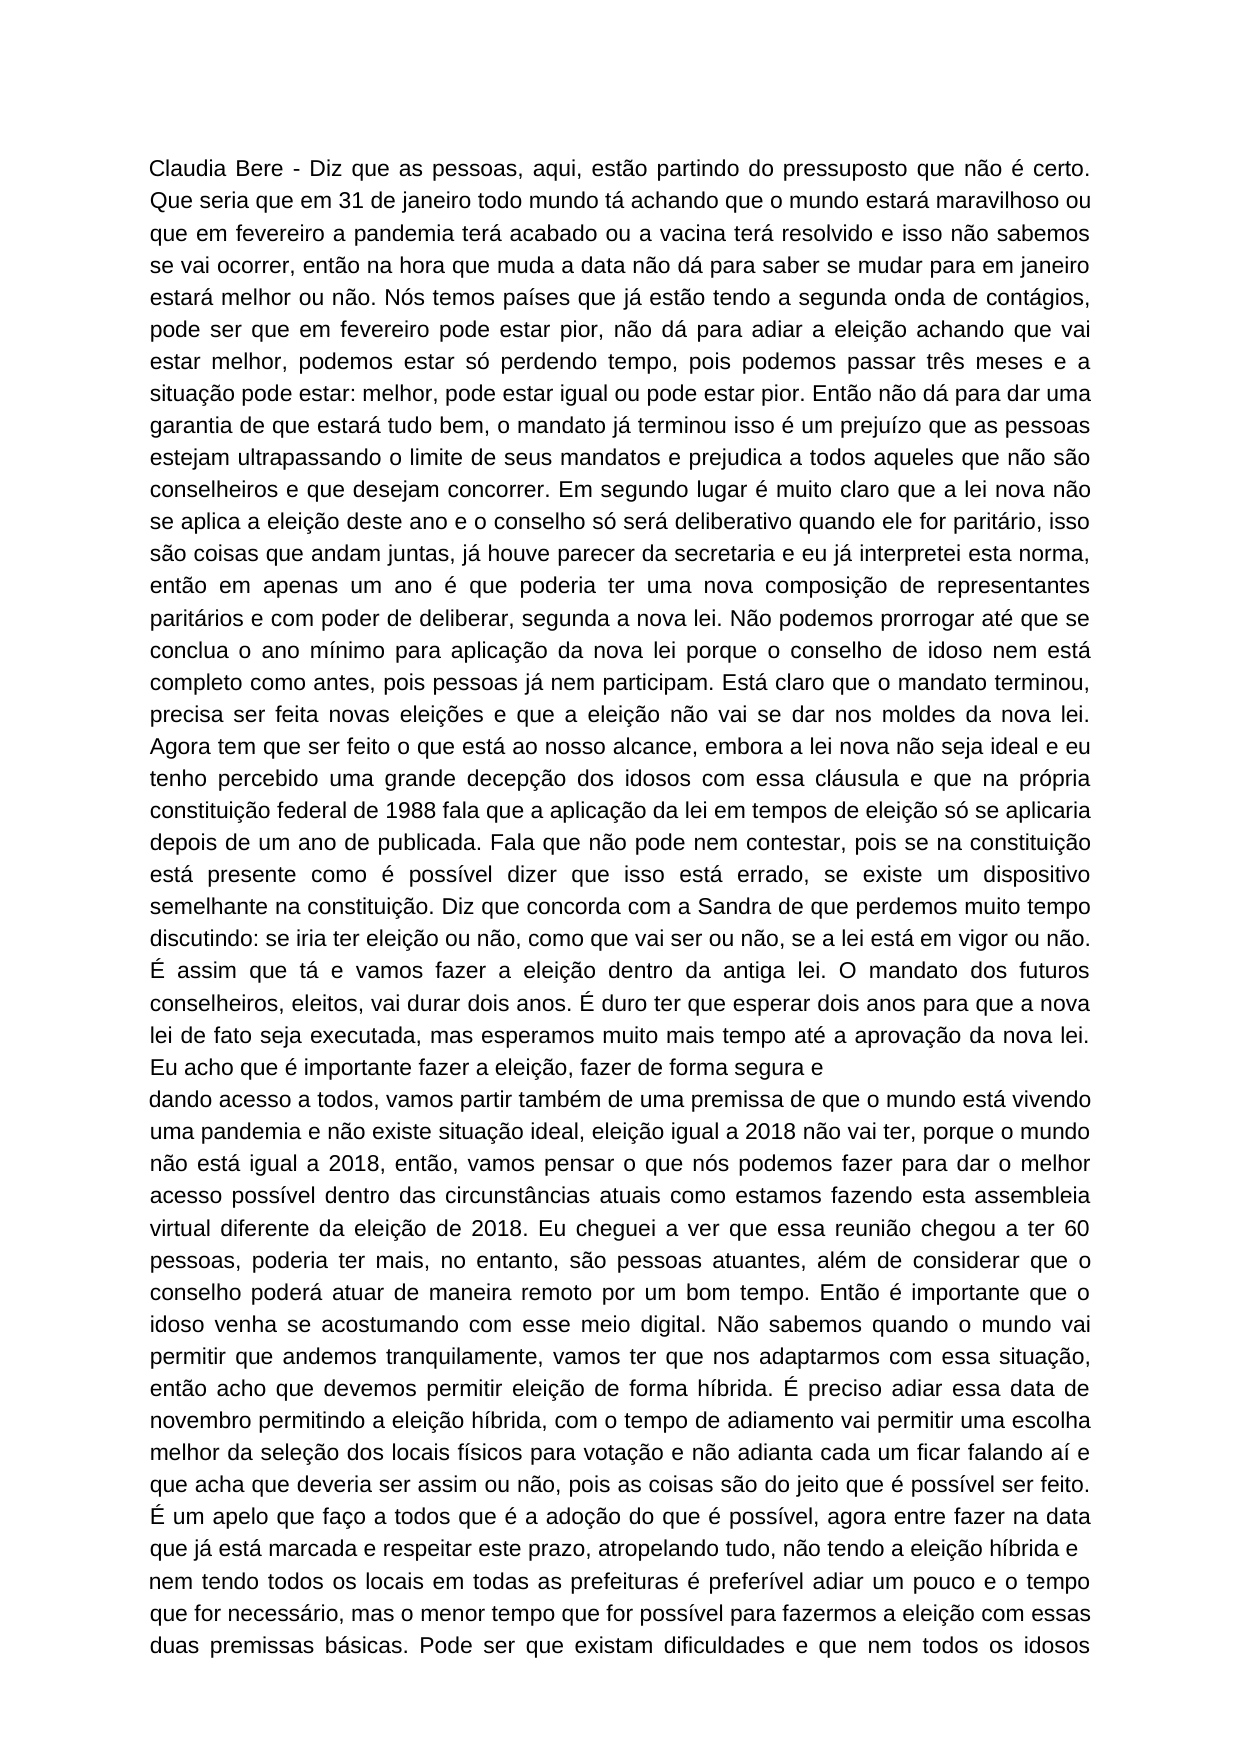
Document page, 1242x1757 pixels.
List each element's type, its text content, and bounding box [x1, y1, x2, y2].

text Claudia Bere - Diz que as pessoas, aqui, estão partindo do pressuposto que não é certo. Que seria que em 31 de janeiro todo mundo tá achando que o mundo estará maravilhoso ou que em fevereiro a pandemia terá acabado ou a vacina terá resolvido e isso não sabemos se vai ocorrer, então na hora que muda a data não dá para saber se mudar para em janeiro estará melhor ou não. Nós temos países que já estão tendo a segunda onda de contágios, pode ser que em fevereiro pode estar pior, não dá para adiar a eleição achando que vai estar melhor, podemos estar só perdendo tempo, pois podemos passar três meses e a situação pode estar: melhor, pode estar igual ou pode estar pior. Então não dá para dar uma garantia de que estará tudo bem, o mandato já terminou isso é um prejuízo que as pessoas estejam ultrapassando o limite de seus mandatos e prejudica a todos aqueles que não são conselheiros e que desejam concorrer. Em segundo lugar é muito claro que a lei nova não se aplica a eleição deste ano e o conselho só será deliberativo quando ele for paritário, isso são coisas que andam juntas, já houve parecer da secretaria e eu já interpretei esta norma, então em apenas um ano é que poderia ter uma nova composição de representantes paritários e com poder de deliberar, segunda a nova lei. Não podemos prorrogar até que se conclua o ano mínimo para aplicação da nova lei porque o conselho de idoso nem está completo como antes, pois pessoas já nem participam. Está claro que o mandato terminou, precisa ser feita novas eleições e que a eleição não vai se dar nos moldes da nova lei. Agora tem que ser feito o que está ao nosso alcance, embora a lei nova não seja ideal e eu tenho percebido uma grande decepção dos idosos com essa cláusula e que na própria constituição federal de 1988 fala que a aplicação da lei em tempos de eleição só se aplicaria depois de um ano de publicada. Fala que não pode nem contestar, pois se na constituição está presente como é possível dizer que isso está errado, se existe um dispositivo semelhante na constituição. Diz que concorda com a Sandra de que perdemos muito tempo discutindo: se iria ter eleição ou não, como que vai ser ou não, se a lei está em vigor ou não. É assim que tá e vamos fazer a eleição dentro da antiga lei. O mandato dos futuros conselheiros, eleitos, vai durar dois anos. É duro ter que esperar dois anos para que a nova lei de fato seja executada, mas esperamos muito mais tempo até a aprovação da nova lei. Eu acho que é importante fazer a eleição, fazer de forma segura e [148, 155, 1091, 1080]
text dando acesso a todos, vamos partir também de uma premissa de que o mundo está vivendo uma pandemia e não existe situação ideal, eleição igual a 2018 não vai ter, porque o mundo não está igual a 2018, então, vamos pensar o que nós podemos fazer para dar o melhor acesso possível dentro das circunstâncias atuais como estamos fazendo esta assembleia virtual diferente da eleição de 2018. Eu cheguei a ver que essa reunião chegou a ter 60 pessoas, poderia ter mais, no entanto, são pessoas atuantes, além de considerar que o conselho poderá atuar de maneira remoto por um bom tempo. Então é importante que o idoso venha se acostumando com esse meio digital. Não sabemos quando o mundo vai permitir que andemos tranquilamente, vamos ter que nos adaptarmos com essa situação, então acho que devemos permitir eleição de forma híbrida. É preciso adiar essa data de novembro permitindo a eleição híbrida, com o tempo de adiamento vai permitir uma escolha melhor da seleção dos locais físicos para votação e não adianta cada um ficar falando aí e que acha que deveria ser assim ou não, pois as coisas são do jeito que é possível ser feito. É um apelo que faço a todos que é a adoção do que é possível, agora entre fazer na data que já está marcada e respeitar este prazo, atropelando tudo, não tendo a eleição híbrida e [148, 1086, 1091, 1562]
text nem tendo todos os locais em todas as prefeituras é preferível adiar um pouco e o tempo que for necessário, mas o menor tempo que for possível para fazermos a eleição com essas duas premissas básicas. Pode ser que existam dificuldades e que nem todos os idosos [148, 1568, 1091, 1658]
